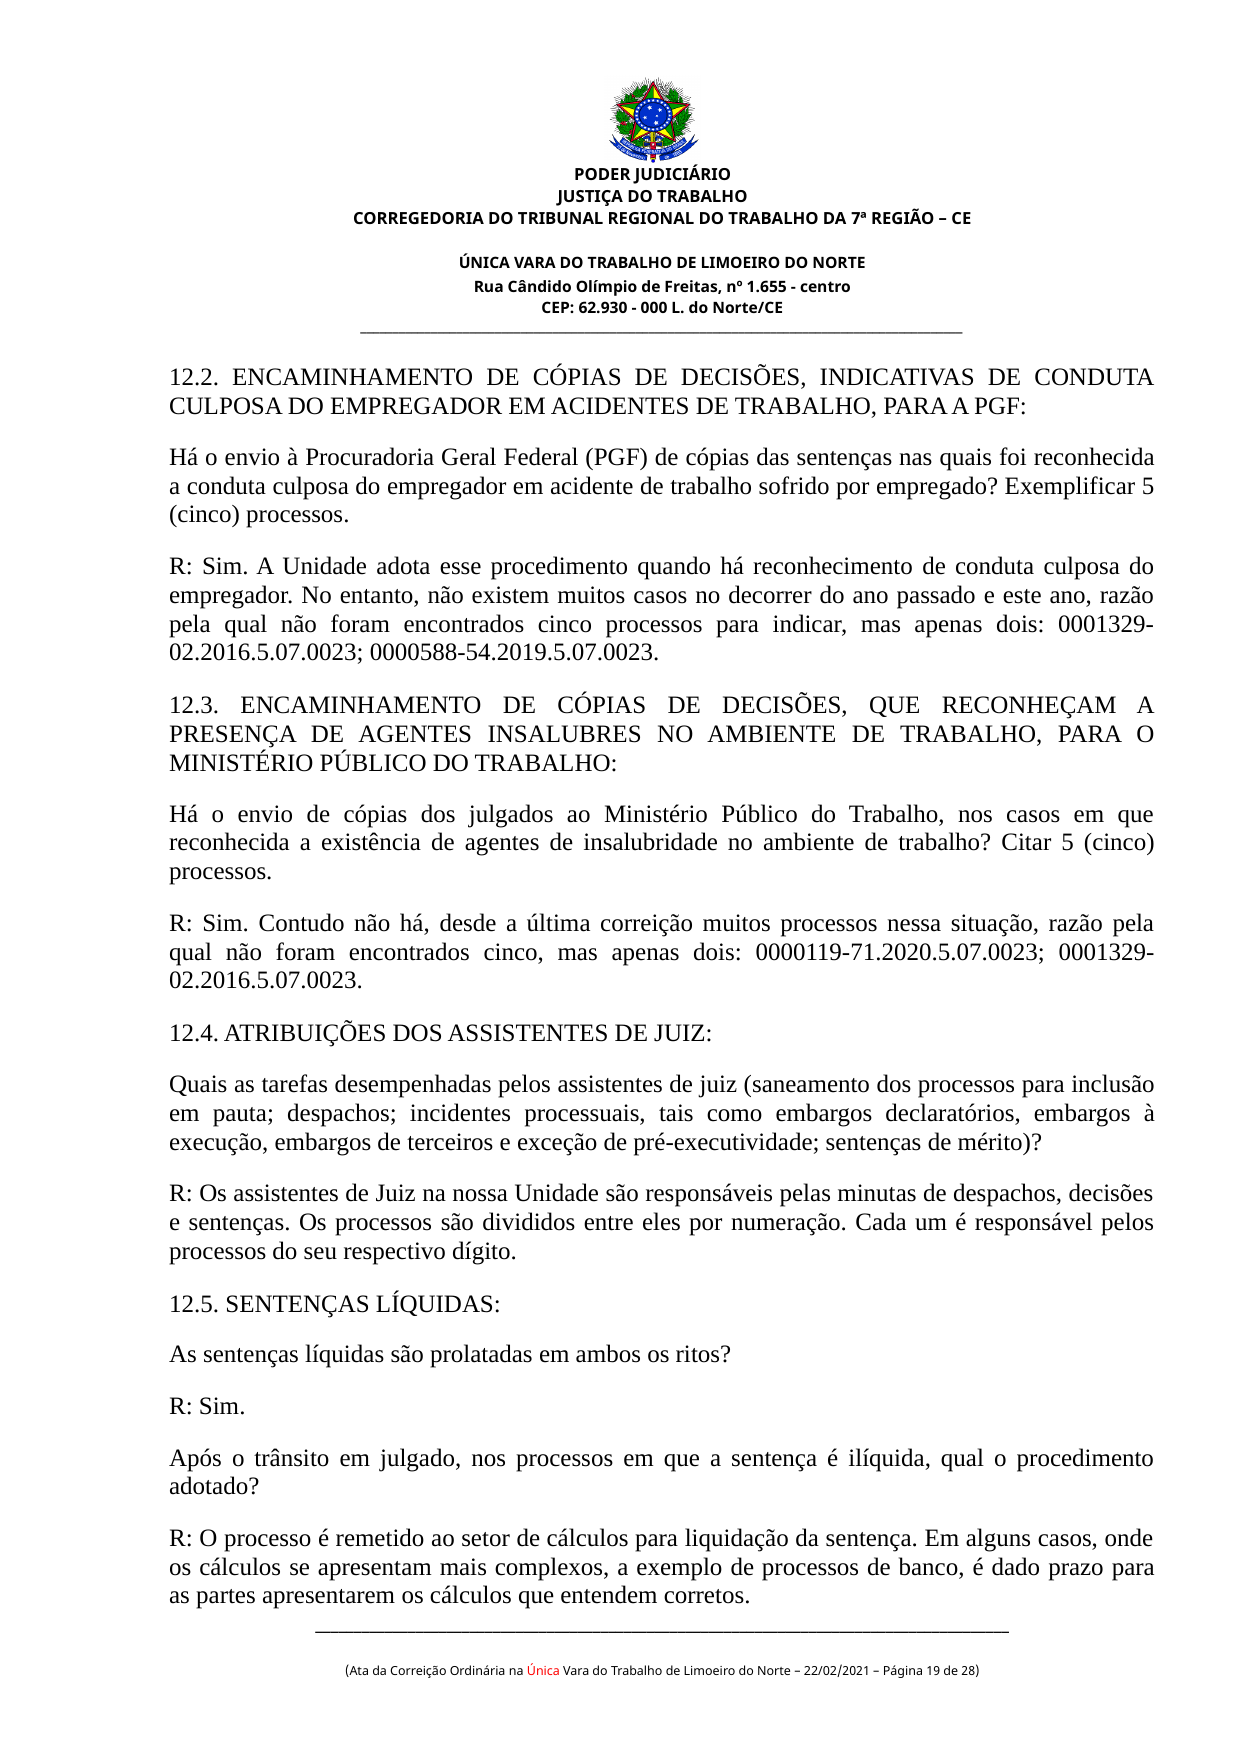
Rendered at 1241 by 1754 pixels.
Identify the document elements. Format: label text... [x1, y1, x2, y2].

text 12.3. ENCAMINHAMENTO DE CÓPIAS DE DECISÕES, QUE RECONHEÇAM A PRESENÇA DE AGENTES INSALUBRES NO AMBIENTE DE TRABALHO, PARA O MINISTÉRIO PÚBLICO DO TRABALHO: [169, 690, 1155, 777]
text R: Sim. A Unidade adota esse procedimento quando há reconhecimento de conduta culposa do empregador. No entanto, não existem muitos casos no decorrer do ano passado e este ano, razão pela qual não foram encontrados cinco processos para indicar, mas apenas dois: 0001329-02.2016.5.07.0023; 0000588-54.2019.5.07.0023. [169, 551, 1155, 666]
text R: Sim. [169, 1391, 1155, 1420]
text R: Os assistentes de Juiz na nossa Unidade são responsáveis pelas minutas de despachos, decisões e sentenças. Os processos são divididos entre eles por numeração. Cada um é responsável pelos processos do seu respectivo dígito. [169, 1178, 1155, 1264]
picture [604, 75, 700, 164]
text R: O processo é remetido ao setor de cálculos para liquidação da sentença. Em alguns casos, onde os cálculos se apresentam mais complexos, a exemplo de processos de banco, é dado prazo para as partes apresentarem os cálculos que entendem corretos. [169, 1523, 1155, 1609]
text Há o envio de cópias dos julgados ao Ministério Público do Trabalho, nos casos em que reconhecida a existência de agentes de insalubridade no ambiente de trabalho? Citar 5 (cinco) processos. [169, 799, 1155, 885]
text 12.4. ATRIBUIÇÕES DOS ASSISTENTES DE JUIZ: [169, 1018, 1155, 1047]
text Após o trânsito em julgado, nos processos em que a sentença é ilíquida, qual o procedimento adotado? [169, 1443, 1155, 1500]
text 12.2. ENCAMINHAMENTO DE CÓPIAS DE DECISÕES, INDICATIVAS DE CONDUTA CULPOSA DO EMPREGADOR EM ACIDENTES DE TRABALHO, PARA A PGF: [169, 362, 1155, 420]
text R: Sim. Contudo não há, desde a última correição muitos processos nessa situação, razão pela qual não foram encontrados cinco, mas apenas dois: 0000119-71.2020.5.07.0023; 0001329-02.2016.5.07.0023. [169, 908, 1155, 994]
text Quais as tarefas desempenhadas pelos assistentes de juiz (saneamento dos processos para inclusão em pauta; despachos; incidentes processuais, tais como embargos declaratórios, embargos à execução, embargos de terceiros e exceção de pré-executividade; sentenças de mérito)? [169, 1069, 1155, 1155]
text As sentenças líquidas são prolatadas em ambos os ritos? [169, 1339, 1155, 1368]
text 12.5. SENTENÇAS LÍQUIDAS: [169, 1289, 1155, 1317]
text Há o envio à Procuradoria Geral Federal (PGF) de cópias das sentenças nas quais foi reconhecida a conduta culposa do empregador em acidente de trabalho sofrido por empregado? Exemplificar 5 (cinco) processos. [169, 442, 1155, 528]
